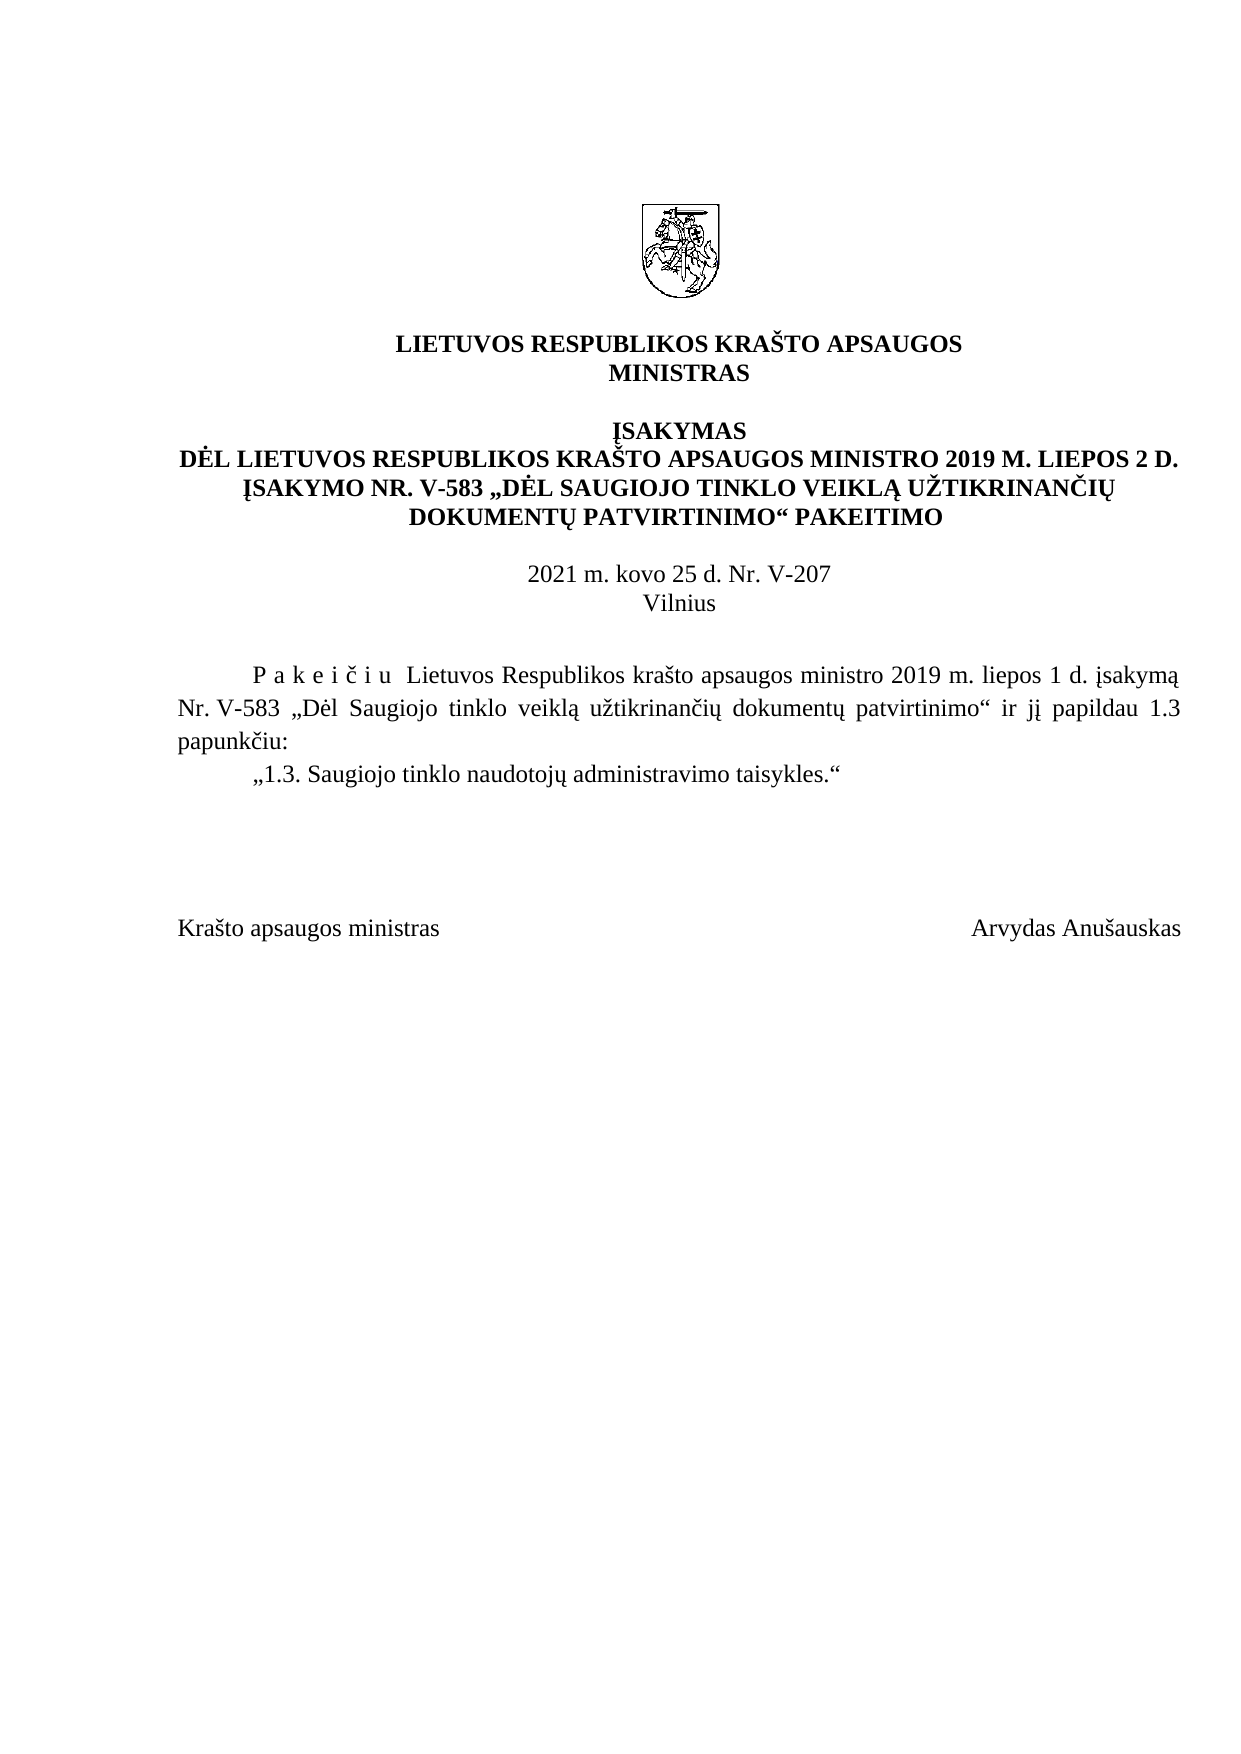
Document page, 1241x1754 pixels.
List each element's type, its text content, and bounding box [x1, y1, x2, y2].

text P a k e i č i u Lietuvos Respublikos krašto apsaugos ministro 2019 m. liepos 1 d. įsakymą Nr. V-583 „Dėl Saugiojo tinklo veiklą užtikrinančių dokumentų patvirtinimo“ ir jį papildau 1.3 papunkčiu: [177, 660, 1181, 755]
text 2021 m. kovo 25 d. Nr. V-207 [177, 559, 1181, 588]
text LIETUVOS RESPUBLIKOS KRAŠTO APSAUGOS [177, 329, 1181, 358]
text Krašto apsaugos ministras Arvydas Anušauskas [177, 905, 1181, 942]
text dėl LIETUVOS RESPUBLIKOS KRAŠTO APSAUGOS MINISTRO 2019 M. LIEPOS 2 D. ĮSAKYMO NR. V-583 „DĖL SAUGIOJO TINKLO VEIKLĄ UŽTIKRINANČIŲ DOKUMENTŲ PATVIRTINIMO“ PAKEITIMO [177, 444, 1181, 531]
text MINISTRAS [177, 358, 1181, 387]
text ĮSAKYMAS [177, 416, 1181, 444]
text Vilnius [177, 588, 1181, 617]
text „1.3. Saugiojo tinklo naudotojų administravimo taisykles.“ [177, 759, 1181, 788]
